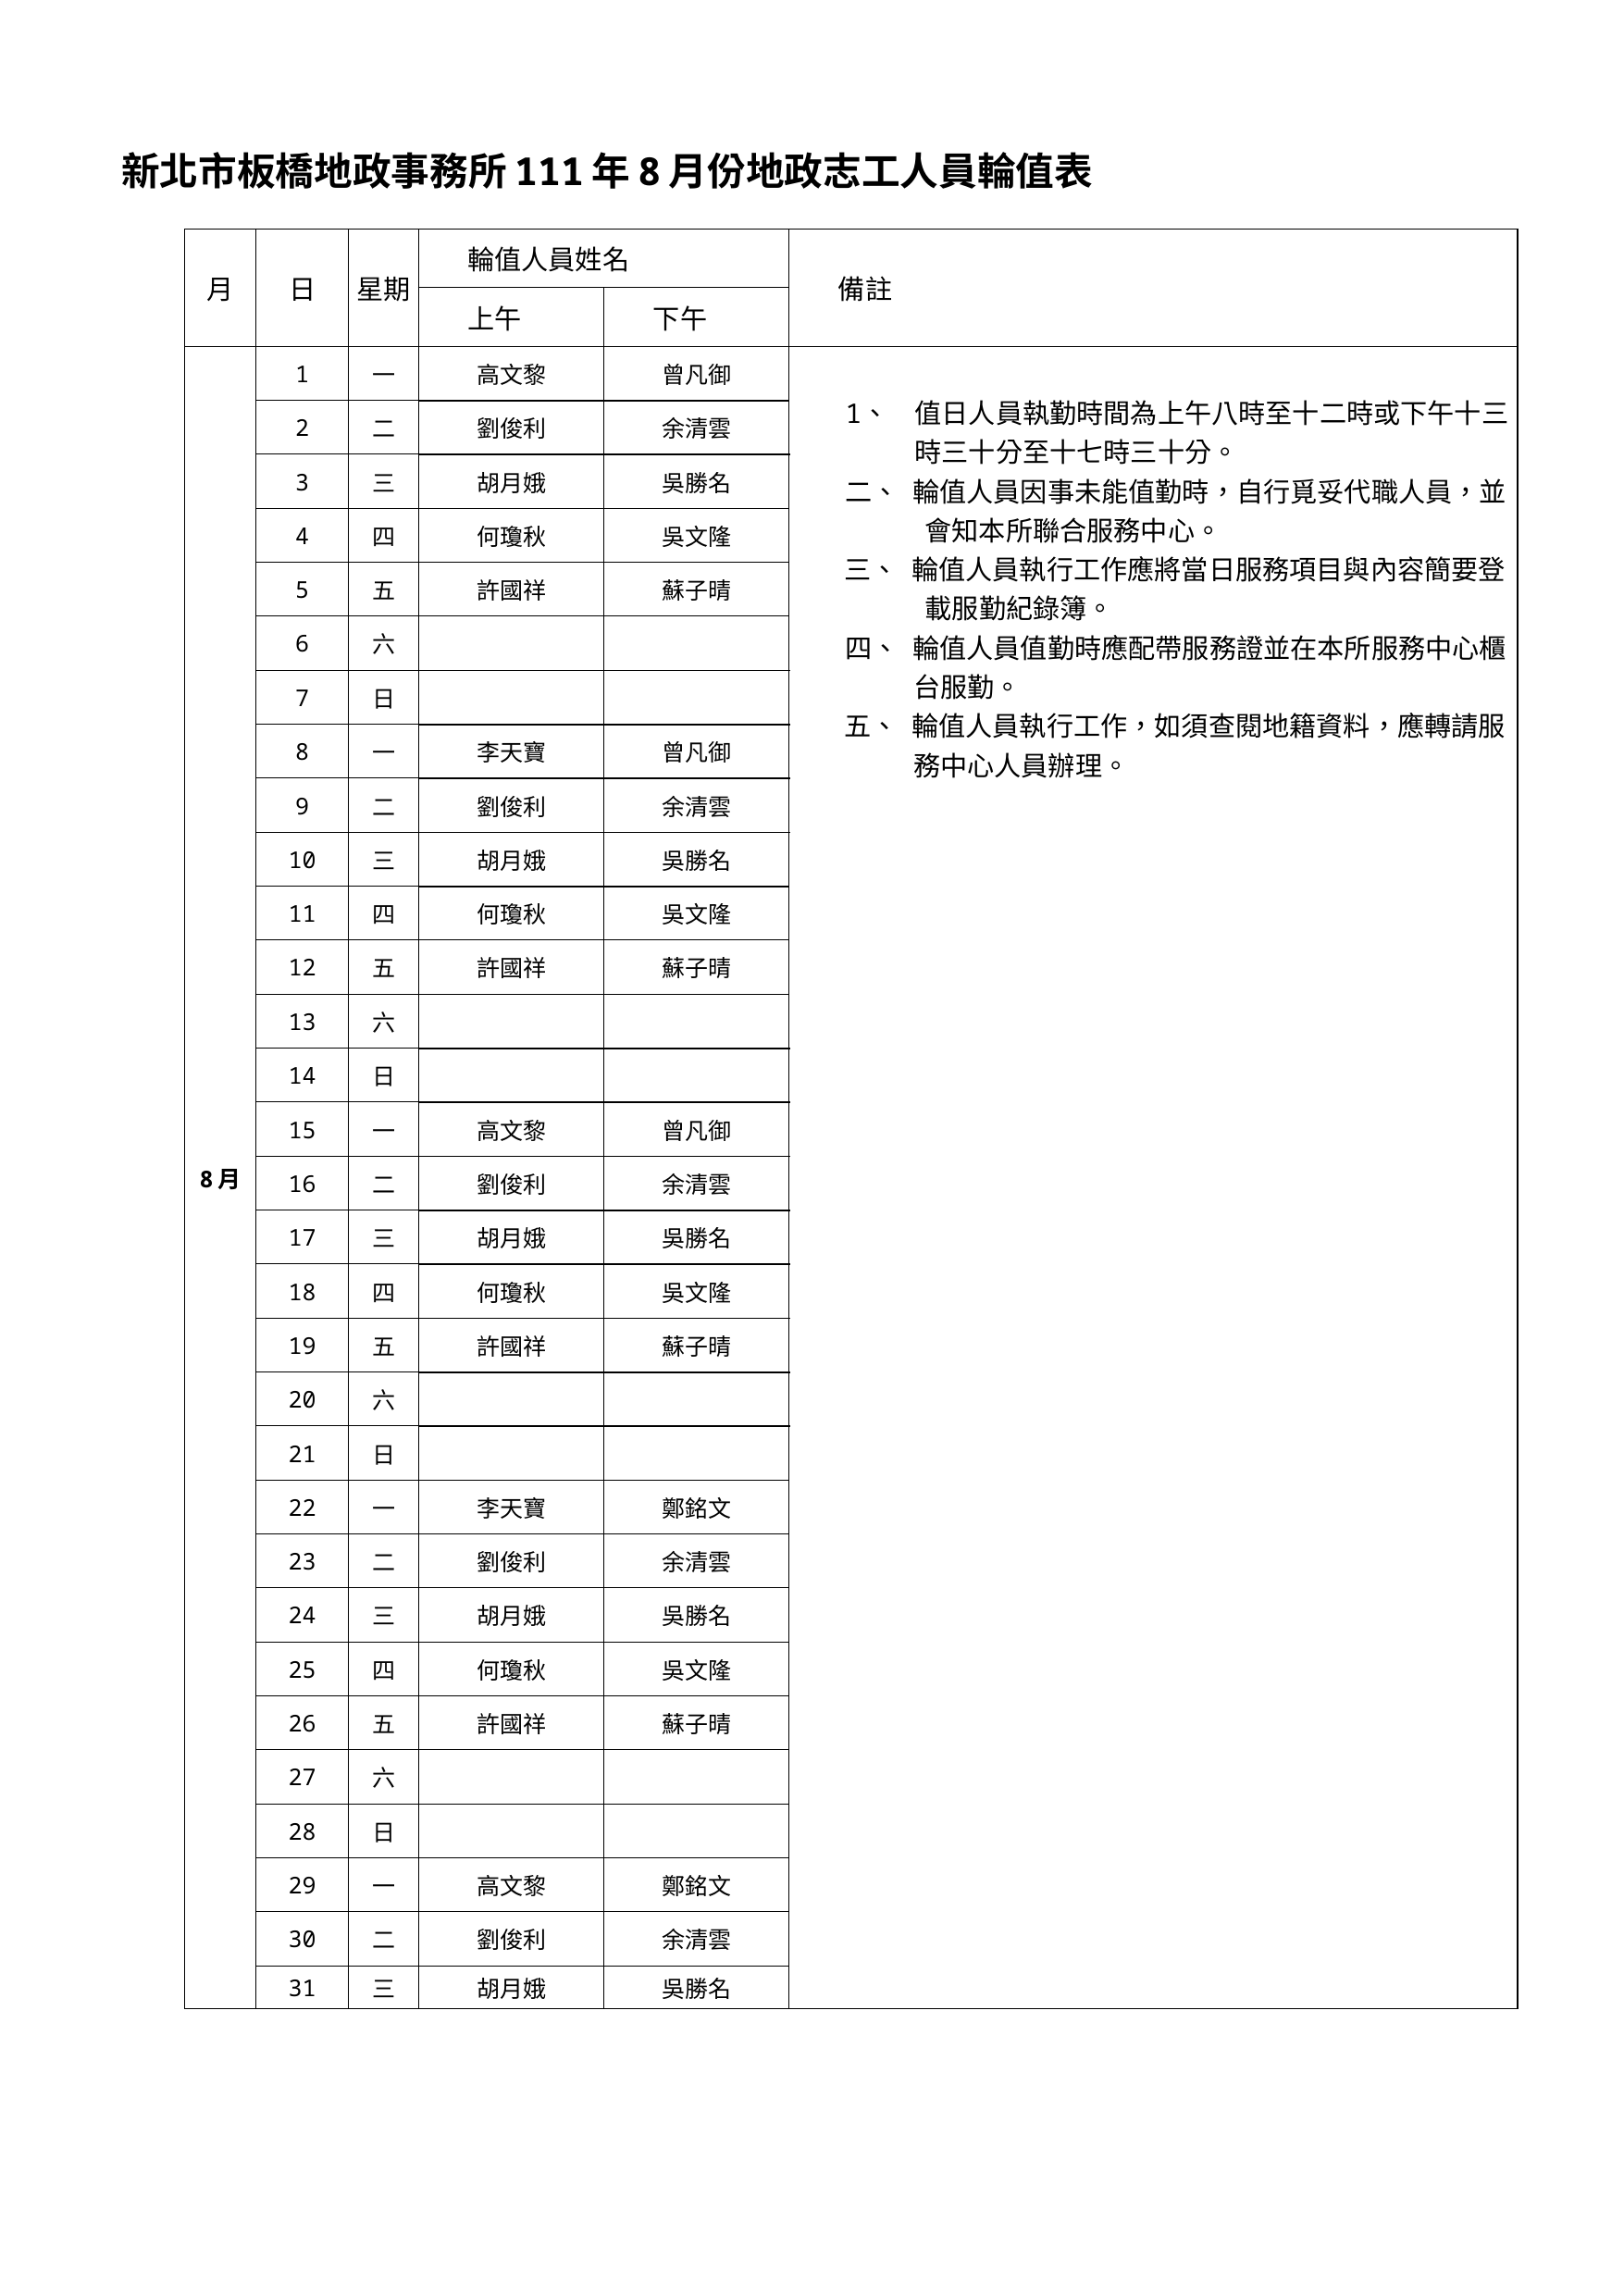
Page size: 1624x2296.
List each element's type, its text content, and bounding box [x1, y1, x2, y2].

table_cell 四 [349, 887, 418, 939]
table_cell 李天寶 [419, 1481, 603, 1533]
table_cell 吳勝名 [604, 1211, 788, 1263]
table_cell 二 [349, 778, 418, 832]
table_cell 胡月娥 [419, 455, 603, 508]
table_cell 蘇子晴 [604, 563, 788, 615]
table_cell 一 [349, 347, 418, 400]
table_header 星期 [349, 230, 418, 346]
table_cell 余清雲 [604, 1157, 788, 1210]
table_cell 劉俊利 [419, 779, 603, 832]
table_cell 3 [256, 454, 348, 508]
table_cell 鄭銘文 [604, 1481, 788, 1533]
table_cell 曾凡御 [604, 1103, 788, 1156]
table_cell 高文黎 [419, 347, 603, 400]
table_cell 許國祥 [419, 563, 603, 615]
table_cell [419, 1049, 603, 1101]
table_cell [604, 1373, 788, 1425]
table_cell 日 [349, 671, 418, 724]
table_cell 下午 [604, 288, 788, 346]
table_header 月 [185, 230, 255, 346]
table_cell 四 [349, 509, 418, 562]
table_cell 劉俊利 [419, 402, 603, 453]
table_cell 二 [349, 1912, 418, 1966]
table_cell 16 [256, 1157, 348, 1210]
table_cell 五 [349, 940, 418, 994]
table_cell [604, 995, 788, 1048]
table_cell 12 [256, 940, 348, 994]
table_cell 一 [349, 1858, 418, 1911]
table_cell 9 [256, 778, 348, 832]
table_cell 何瓊秋 [419, 509, 603, 562]
table_cell 5 [256, 563, 348, 615]
table_cell 日 [349, 1805, 418, 1857]
table_cell [604, 1427, 788, 1480]
table_cell 何瓊秋 [419, 1643, 603, 1695]
table_cell 2 [256, 401, 348, 453]
table_cell 吳勝名 [604, 1588, 788, 1642]
table_cell 鄭銘文 [604, 1858, 788, 1911]
table_cell 15 [256, 1102, 348, 1156]
table_cell 一 [349, 1481, 418, 1533]
table_cell 1 [256, 347, 348, 400]
table_cell 18 [256, 1264, 348, 1318]
table_cell 13 [256, 995, 348, 1048]
table_cell 二 [349, 1157, 418, 1210]
table_cell 吳勝名 [604, 1967, 788, 2008]
table_cell 余清雲 [604, 402, 788, 453]
table_cell 三 [349, 1210, 418, 1263]
table_cell 4 [256, 509, 348, 562]
table_cell 19 [256, 1319, 348, 1371]
table_cell 吳勝名 [604, 455, 788, 508]
table_cell 31 [256, 1967, 348, 2008]
table_header 備註 [789, 230, 1517, 346]
table_cell 11 [256, 887, 348, 939]
table_cell 8月 [185, 347, 255, 2008]
table_cell 胡月娥 [419, 833, 603, 886]
table_cell 一 [349, 725, 418, 777]
table_cell [419, 616, 603, 670]
table_cell 李天寶 [419, 726, 603, 777]
table_cell 五 [349, 563, 418, 615]
table_cell 23 [256, 1534, 348, 1587]
table_cell 三 [349, 833, 418, 886]
table_cell 余清雲 [604, 1912, 788, 1966]
table_header 日 [256, 230, 348, 346]
table_cell 許國祥 [419, 1319, 603, 1371]
table_cell 25 [256, 1643, 348, 1695]
table_cell [419, 1373, 603, 1425]
table_cell 胡月娥 [419, 1588, 603, 1642]
table_cell 24 [256, 1588, 348, 1642]
table_cell 22 [256, 1481, 348, 1533]
table_cell 胡月娥 [419, 1967, 603, 2008]
table_cell 蘇子晴 [604, 1319, 788, 1371]
table_cell 30 [256, 1912, 348, 1966]
table_cell 劉俊利 [419, 1912, 603, 1966]
table_cell 蘇子晴 [604, 940, 788, 994]
table_cell [604, 1049, 788, 1101]
table_cell 吳文隆 [604, 1265, 788, 1318]
table_cell 五 [349, 1696, 418, 1749]
table_cell 8 [256, 725, 348, 777]
table_cell 六 [349, 1750, 418, 1804]
table_cell 二 [349, 1534, 418, 1587]
table_cell [604, 1805, 788, 1857]
table_cell 胡月娥 [419, 1211, 603, 1263]
table_cell [419, 1750, 603, 1804]
table_cell 四 [349, 1264, 418, 1318]
table_cell [419, 1427, 603, 1480]
table_cell 高文黎 [419, 1858, 603, 1911]
table_cell 五 [349, 1319, 418, 1371]
table_cell 吳勝名 [604, 833, 788, 886]
table_cell 余清雲 [604, 1534, 788, 1587]
table_cell 六 [349, 1372, 418, 1425]
table_cell 六 [349, 995, 418, 1048]
table_cell 7 [256, 671, 348, 724]
table_cell 27 [256, 1750, 348, 1804]
table_cell 20 [256, 1372, 348, 1425]
table_cell 29 [256, 1858, 348, 1911]
table_cell 日 [349, 1049, 418, 1101]
table_cell 一 [349, 1102, 418, 1156]
table_cell 上午 [419, 288, 603, 346]
table_cell 曾凡御 [604, 347, 788, 400]
table_cell 14 [256, 1049, 348, 1101]
table_cell 吳文隆 [604, 887, 788, 939]
table_cell 何瓊秋 [419, 1265, 603, 1318]
table_cell 28 [256, 1805, 348, 1857]
table_cell 六 [349, 616, 418, 670]
table_cell 6 [256, 616, 348, 670]
table_cell 余清雲 [604, 779, 788, 832]
table_cell [604, 671, 788, 724]
text 新北市板橋地政事務所111年8月份地政志工人員輪值表 [55, 141, 1523, 197]
table_cell 吳文隆 [604, 1643, 788, 1695]
table_cell 吳文隆 [604, 509, 788, 562]
table_header 輪值人員姓名 [419, 230, 788, 287]
table_cell 許國祥 [419, 1696, 603, 1749]
table_cell [604, 616, 788, 670]
table_cell 蘇子晴 [604, 1696, 788, 1749]
table_cell 劉俊利 [419, 1157, 603, 1210]
table_cell 劉俊利 [419, 1534, 603, 1587]
table_cell 高文黎 [419, 1103, 603, 1156]
table_cell 四 [349, 1643, 418, 1695]
table_cell 26 [256, 1696, 348, 1749]
table_cell 許國祥 [419, 940, 603, 994]
table_cell [419, 995, 603, 1048]
table_cell 曾凡御 [604, 726, 788, 777]
table_cell 21 [256, 1426, 348, 1480]
table_cell 17 [256, 1210, 348, 1263]
table_cell 三 [349, 1588, 418, 1642]
table_cell 值日人員執勤時間為上午八時至十二時或下午十三時三十分至十七時三十分。 二、 輪值人員因事未能值勤時，自行覓妥代職人員，並會知本所聯合服務中心。 三、 輪值人員執行工作應將當日服務項目與內容簡要登載服勤紀錄簿。 四、 輪值人員值勤時應配帶服務證並在本所服務中心櫃台服勤。 五、 輪值人員執行工作，如須查閱地籍資料，應轉請服 務中心人員辦理。 [789, 347, 1517, 2008]
table_cell 三 [349, 454, 418, 508]
table_cell 二 [349, 401, 418, 453]
table_cell 10 [256, 833, 348, 886]
table_cell [419, 671, 603, 724]
table_cell 三 [349, 1967, 418, 2008]
table_cell [604, 1750, 788, 1804]
table_cell 日 [349, 1426, 418, 1480]
table_cell 何瓊秋 [419, 887, 603, 939]
table_cell [419, 1805, 603, 1857]
